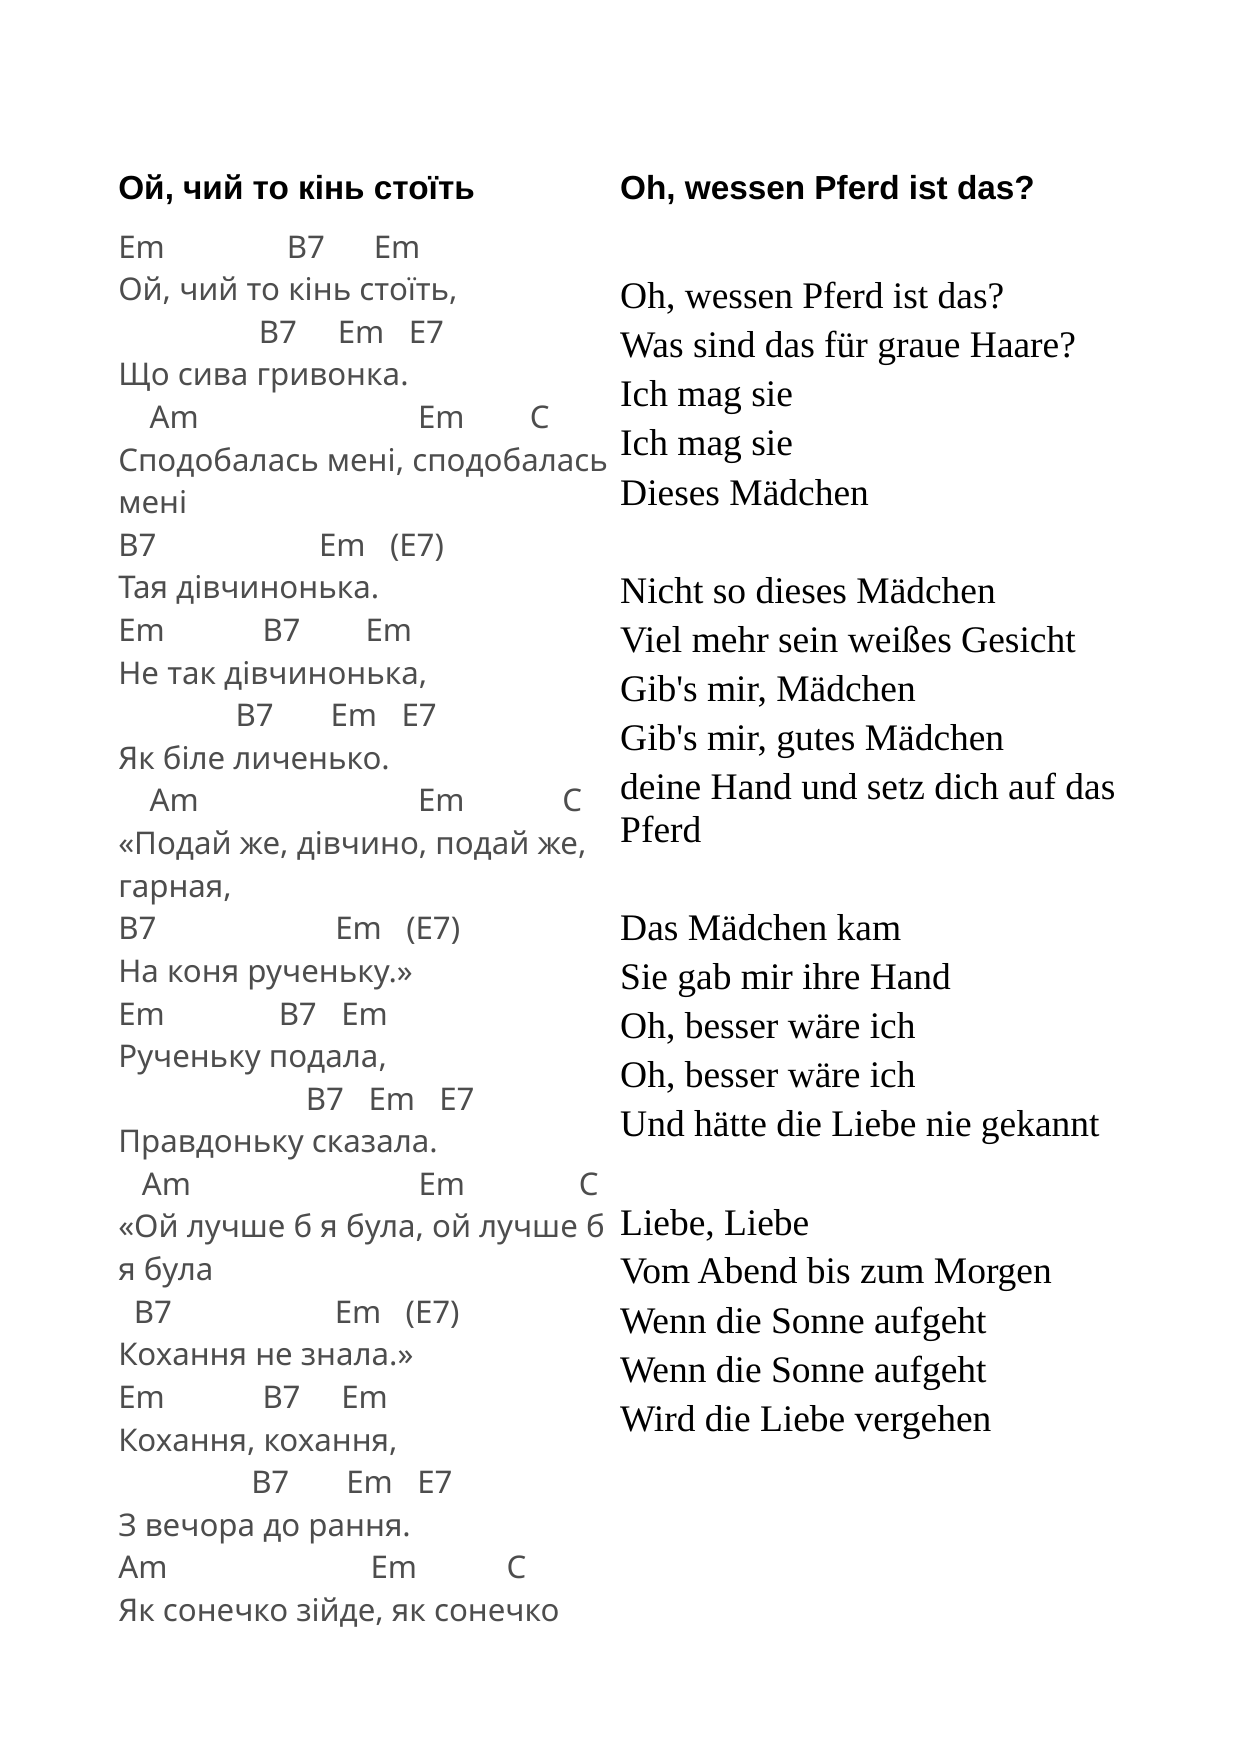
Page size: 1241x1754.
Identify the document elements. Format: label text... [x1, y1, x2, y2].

table_header Ой, чий то кінь стоїть [118, 147, 620, 219]
table_cell Oh, wessen Pferd ist das? Was sind das für graue Haare? Ich mag sie Ich mag sie Dieses Mädchen Nicht so dieses Mädchen Viel mehr sein weißes Gesicht Gib's mir, Mädchen Gib's mir, gutes Mädchen deine Hand und setz dich auf das Pferd Das Mädchen kam Sie gab mir ihre Hand Oh, besser wäre ich Oh, besser wäre ich Und hätte die Liebe nie gekannt Liebe, Liebe Vom Abend bis zum Morgen Wenn die Sonne aufgeht Wenn die Sonne aufgeht Wird die Liebe vergehen [620, 219, 1122, 1631]
table_cell Em B7 Em Ой, чий то кінь стоїть, B7 Em E7 Що сива гривонка. Am Em C Cподобалась мені, cподобалась мені B7 Em (E7) Тая дівчинонька. Em B7 Em Не так дівчинонька, B7 Em E7 Як біле личенько. Am Em C «Подай же, дівчино, подай же, гарная, B7 Em (E7) На коня рученьку.» Em B7 Em Рученьку подала, B7 Em E7 Правдоньку сказала. Am Em C «Ой лучше б я була, ой лучше б я була B7 Em (E7) Кохання не знала.» Em B7 Em Кохання, кохання, B7 Em E7 З вечора до рання. Am Em C Як сонечко зійде, як сонечко [118, 219, 620, 1631]
table_header Oh, wessen Pferd ist das? [620, 147, 1122, 219]
